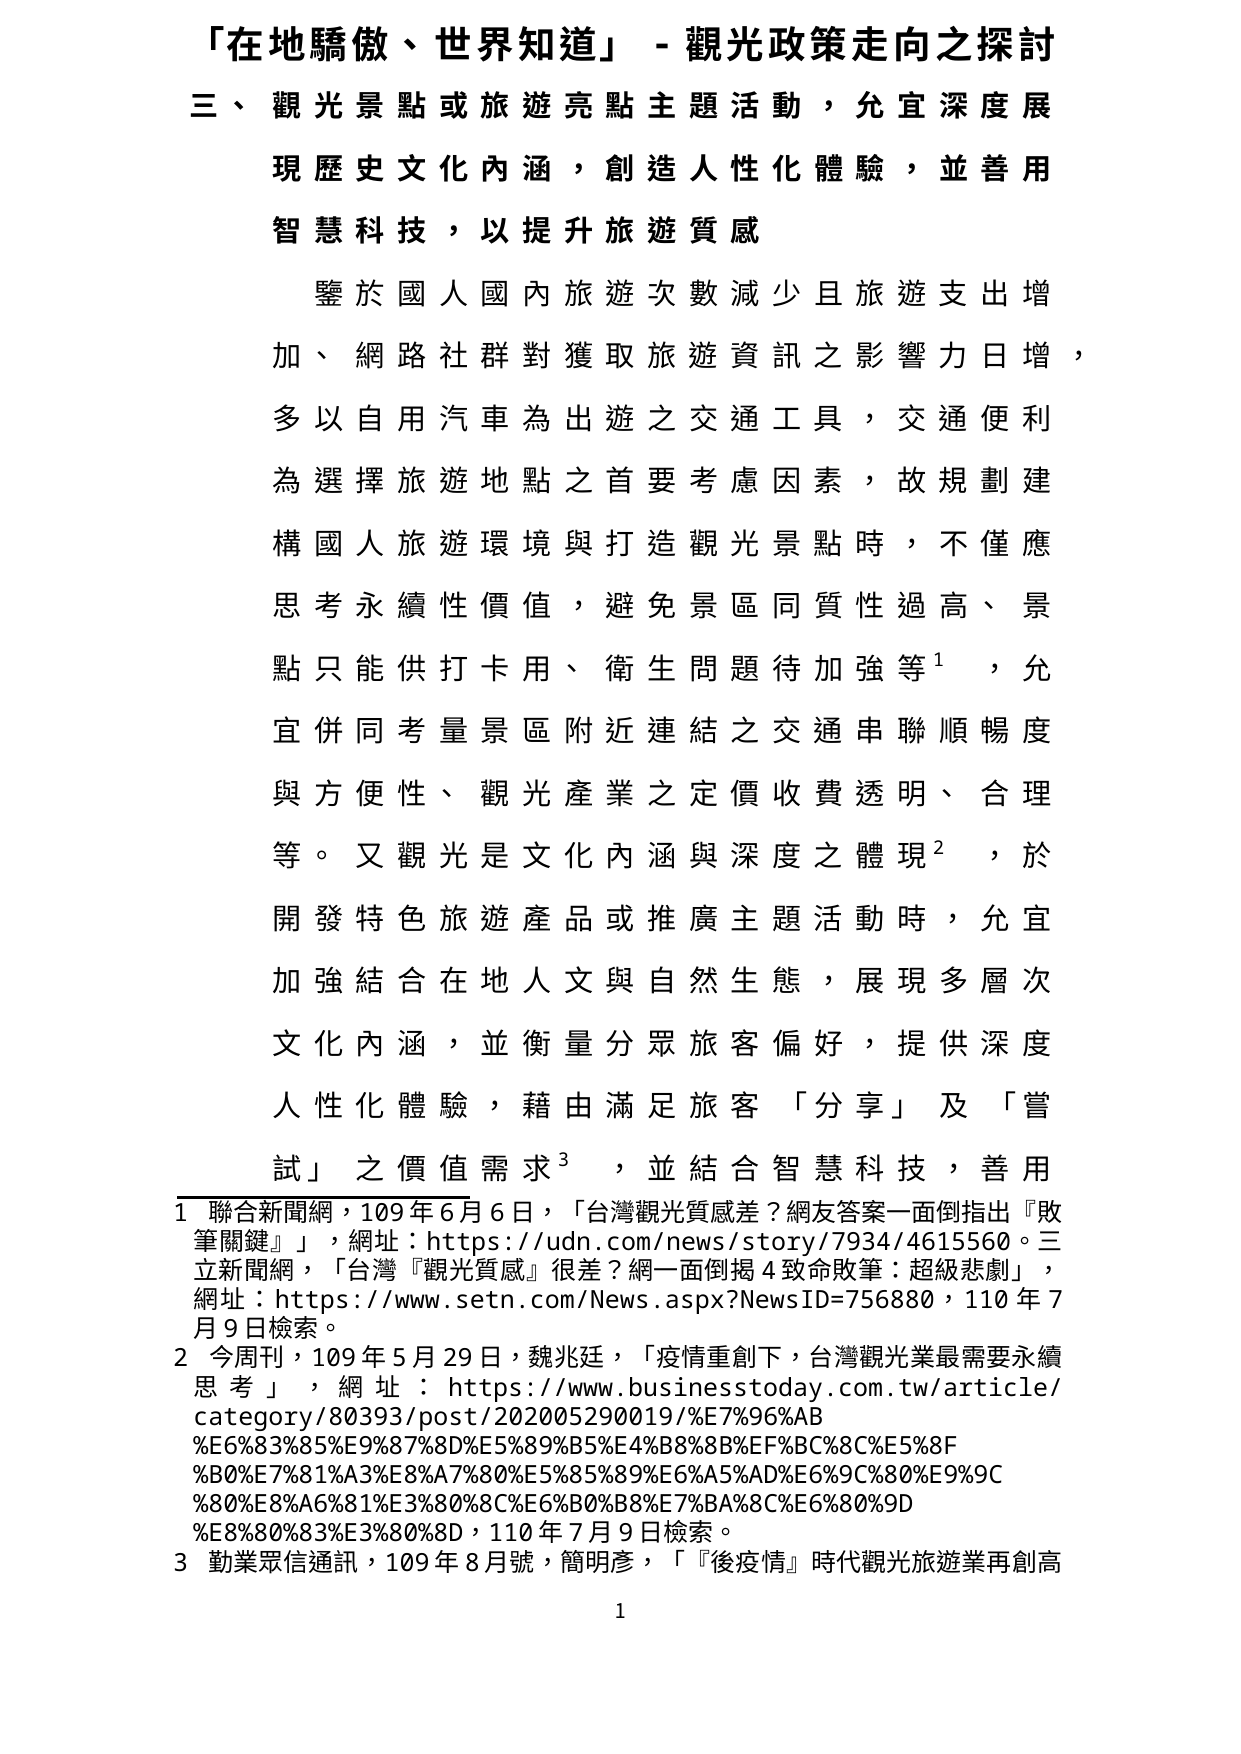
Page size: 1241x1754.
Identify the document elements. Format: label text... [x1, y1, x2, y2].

text 三、觀光景點或旅遊亮點主題活動，允宜深度展現歷史文化內涵，創造人性化體驗，並善用智慧科技，以提升旅遊質感 [183, 62, 1058, 250]
text 鑒於國人國內旅遊次數減少且旅遊支出增加、網路社群對獲取旅遊資訊之影響力日增，多以自用汽車為出遊之交通工具，交通便利為選擇旅遊地點之首要考慮因素，故規劃建構國人旅遊環境與打造觀光景點時，不僅應思考永續性價值，避免景區同質性過高、景點只能供打卡用、衛生問題待加強等，允宜併同考量景區附近連結之交通串聯順暢度與方便性、觀光產業之定價收費透明、合理等。又觀光是文化內涵與深度之體現，於開發特色旅遊產品或推廣主題活動時，允宜加強結合在地人文與自然生態，展現多層次文化內涵，並衡量分眾旅客偏好，提供深度人性化體驗，藉由滿足旅客「分享」及「嘗試」之價值需求，並結合智慧科技，善用網路社群行銷，以發揮具體效益，提升國內旅遊之質感。 [242, 250, 1058, 1187]
text 「在地驕傲、世界知道」-觀光政策走向之探討 [183, 0, 1058, 62]
text 今周刊，109年5月29日，魏兆廷，「疫情重創下，台灣觀光業最需要永續思考」，網址：https://www.businesstoday.com.tw/article/category/80393/post/202005290019/%E7%96%AB%E6%83%85%E9%87%8D%E5%89%B5%E4%B8%8B%EF%BC%8C%E5%8F%B0%E7%81%A3%E8%A7%80%E5%85%89%E6%A5%AD%E6%9C%80%E9%9C%80%E8%A6%81%E3%80%8C%E6%B0%B8%E7%BA%8C%E6%80%9D%E8%80%83%E3%80%8D，110年7月9日檢索。 [173, 1343, 1063, 1548]
text 聯合新聞網，109年6月6日，「台灣觀光質感差？網友答案一面倒指出『敗筆關鍵』」，網址：https://udn.com/news/story/7934/4615560。三立新聞網，「台灣『觀光質感』很差？網一面倒揭4致命敗筆：超級悲劇」，網址：https://www.setn.com/News.aspx?NewsID=756880，110年7月9日檢索。 [173, 1198, 1063, 1343]
text 勤業眾信通訊，109年8月號，簡明彥，「『後疫情』時代觀光旅遊業再創高 [173, 1548, 1063, 1577]
